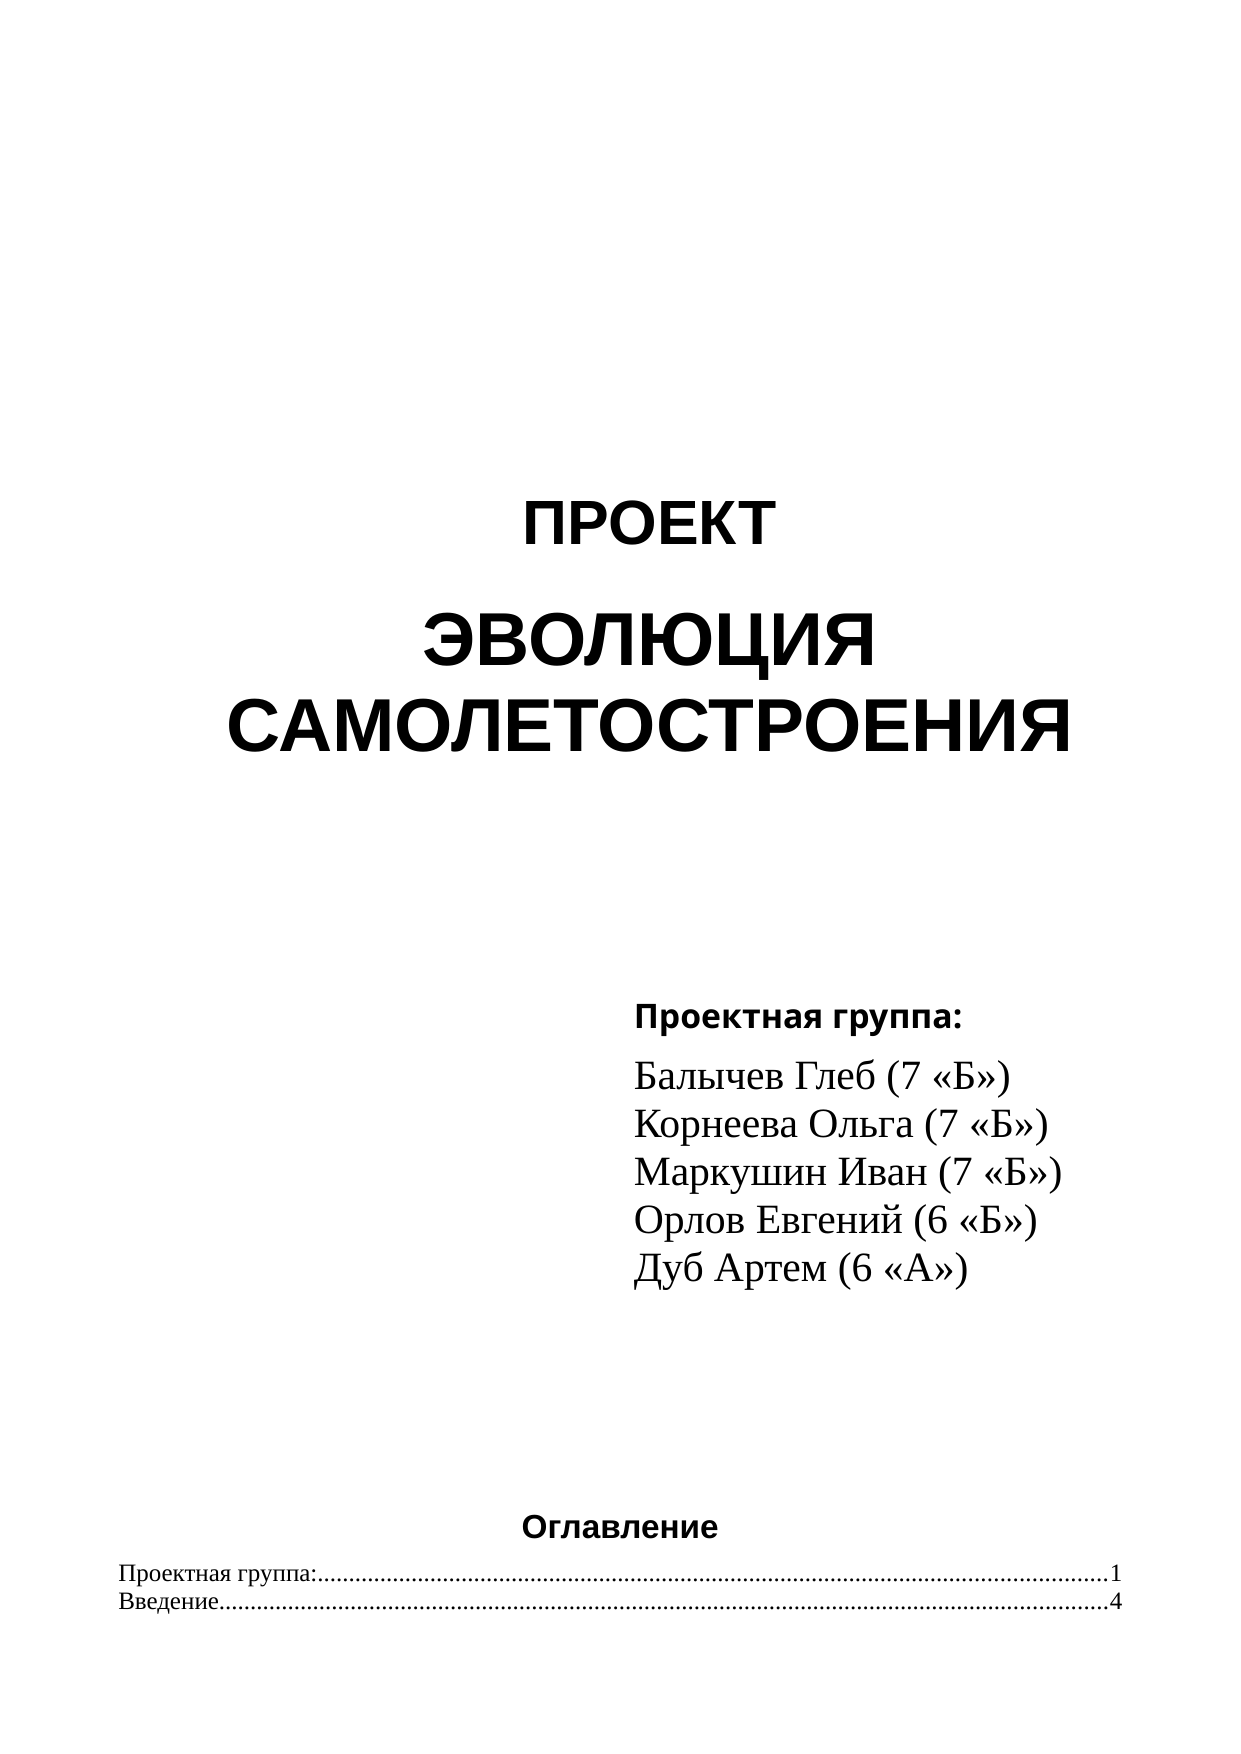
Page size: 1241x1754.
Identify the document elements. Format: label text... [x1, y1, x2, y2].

title ЭВОЛЮЦИЯ САМОЛЕТОСТРОЕНИЯ [177, 595, 1122, 768]
text Проектная группа: 1 [118, 1558, 1122, 1586]
subtitle Проектная группа: [484, 992, 1122, 1038]
text Дуб Артем (6 «А») [117, 1242, 1122, 1290]
text Корнеева Ольга (7 «Б») [117, 1098, 1122, 1146]
text Балычев Глеб (7 «Б») [117, 1050, 1122, 1098]
subtitle Оглавление [118, 1507, 1122, 1545]
text Маркушин Иван (7 «Б») [117, 1146, 1122, 1194]
title ПРОЕКТ [177, 486, 1122, 558]
text Введение 4 [118, 1586, 1122, 1615]
text Орлов Евгений (6 «Б») [117, 1194, 1122, 1242]
